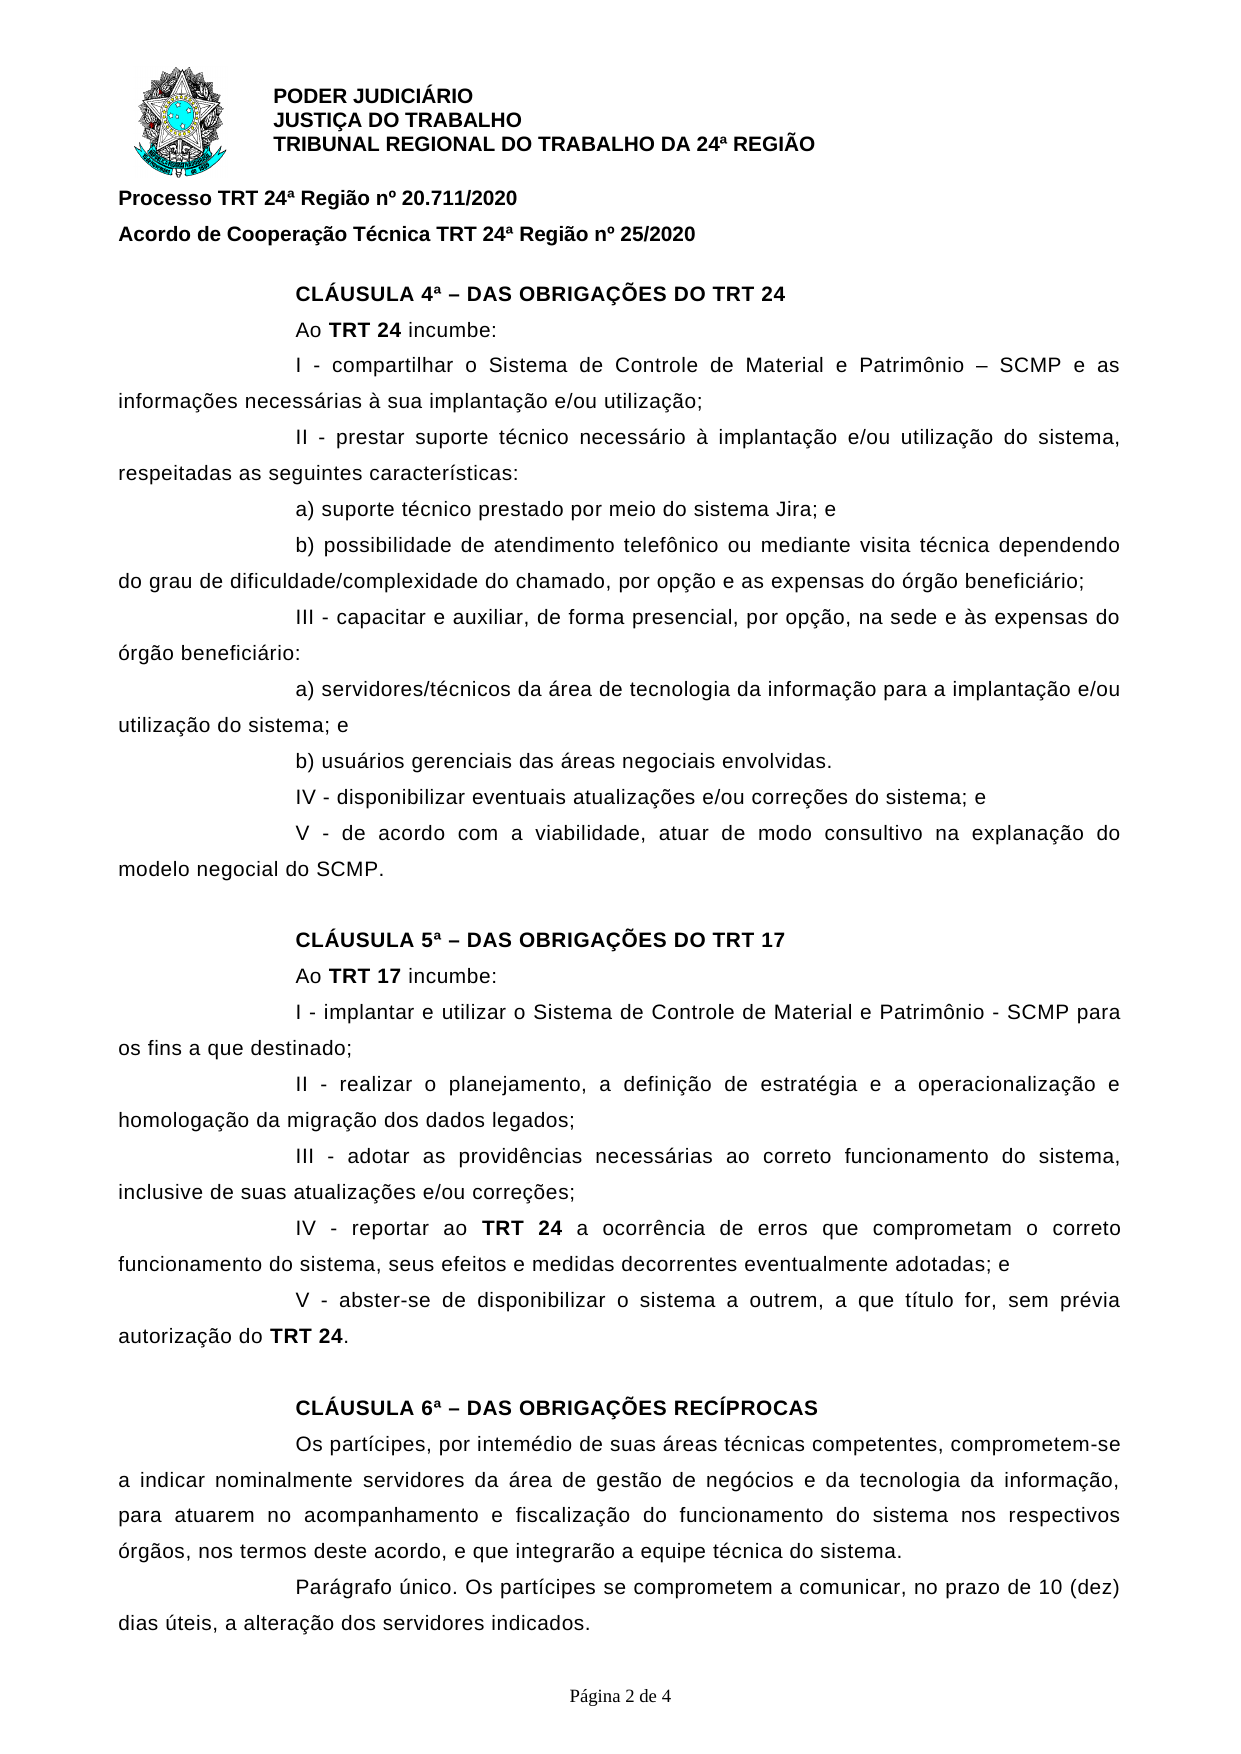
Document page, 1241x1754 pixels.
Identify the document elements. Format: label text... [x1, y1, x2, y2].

text CLÁUSULA 6ª – DAS OBRIGAÇÕES RECÍPROCAS [118, 1396, 1122, 1419]
text III - adotar as providências necessárias ao correto funcionamento do sistema, inclusive de suas atualizações e/ou correções; [118, 1144, 1122, 1204]
text CLÁUSULA 5ª – DAS OBRIGAÇÕES DO TRT 17 [118, 928, 1122, 952]
text Ao TRT 17 incumbe: [118, 964, 1122, 988]
text CLÁUSULA 4ª – DAS OBRIGAÇÕES DO TRT 24 [118, 281, 1122, 305]
text III - capacitar e auxiliar, de forma presencial, por opção, na sede e às expensas do órgão beneficiário: [118, 605, 1122, 665]
text V - abster-se de disponibilizar o sistema a outrem, a que título for, sem prévia autorização do TRT 24. [118, 1288, 1122, 1348]
text a) servidores/técnicos da área de tecnologia da informação para a implantação e/ou utilização do sistema; e [118, 677, 1122, 737]
text b) possibilidade de atendimento telefônico ou mediante visita técnica dependendo do grau de dificuldade/complexidade do chamado, por opção e as expensas do órgão beneficiário; [118, 533, 1122, 593]
text IV - disponibilizar eventuais atualizações e/ou correções do sistema; e [118, 784, 1122, 808]
text I - implantar e utilizar o Sistema de Controle de Material e Patrimônio - SCMP para os fins a que destinado; [118, 1000, 1122, 1060]
text II - realizar o planejamento, a definição de estratégia e a operacionalização e homologação da migração dos dados legados; [118, 1072, 1122, 1132]
text IV - reportar ao TRT 24 a ocorrência de erros que comprometam o correto funcionamento do sistema, seus efeitos e medidas decorrentes eventualmente adotadas; e [118, 1216, 1122, 1276]
text Os partícipes, por intemédio de suas áreas técnicas competentes, comprometem-se a indicar nominalmente servidores da área de gestão de negócios e da tecnologia da informação, para atuarem no acompanhamento e fiscalização do funcionamento do sistema nos respectivos órgãos, nos termos deste acordo, e que integrarão a equipe técnica do sistema. [118, 1431, 1122, 1563]
text II - prestar suporte técnico necessário à implantação e/ou utilização do sistema, respeitadas as seguintes características: [118, 425, 1122, 485]
text Parágrafo único. Os partícipes se comprometem a comunicar, no prazo de 10 (dez) dias úteis, a alteração dos servidores indicados. [118, 1575, 1122, 1635]
text V - de acordo com a viabilidade, atuar de modo consultivo na explanação do modelo negocial do SCMP. [118, 821, 1122, 880]
text I - compartilhar o Sistema de Controle de Material e Patrimônio – SCMP e as informações necessárias à sua implantação e/ou utilização; [118, 353, 1122, 413]
picture [133, 66, 228, 178]
text Ao TRT 24 incumbe: [118, 317, 1122, 341]
text a) suporte técnico prestado por meio do sistema Jira; e [118, 497, 1122, 521]
text b) usuários gerenciais das áreas negociais envolvidas. [118, 749, 1122, 773]
